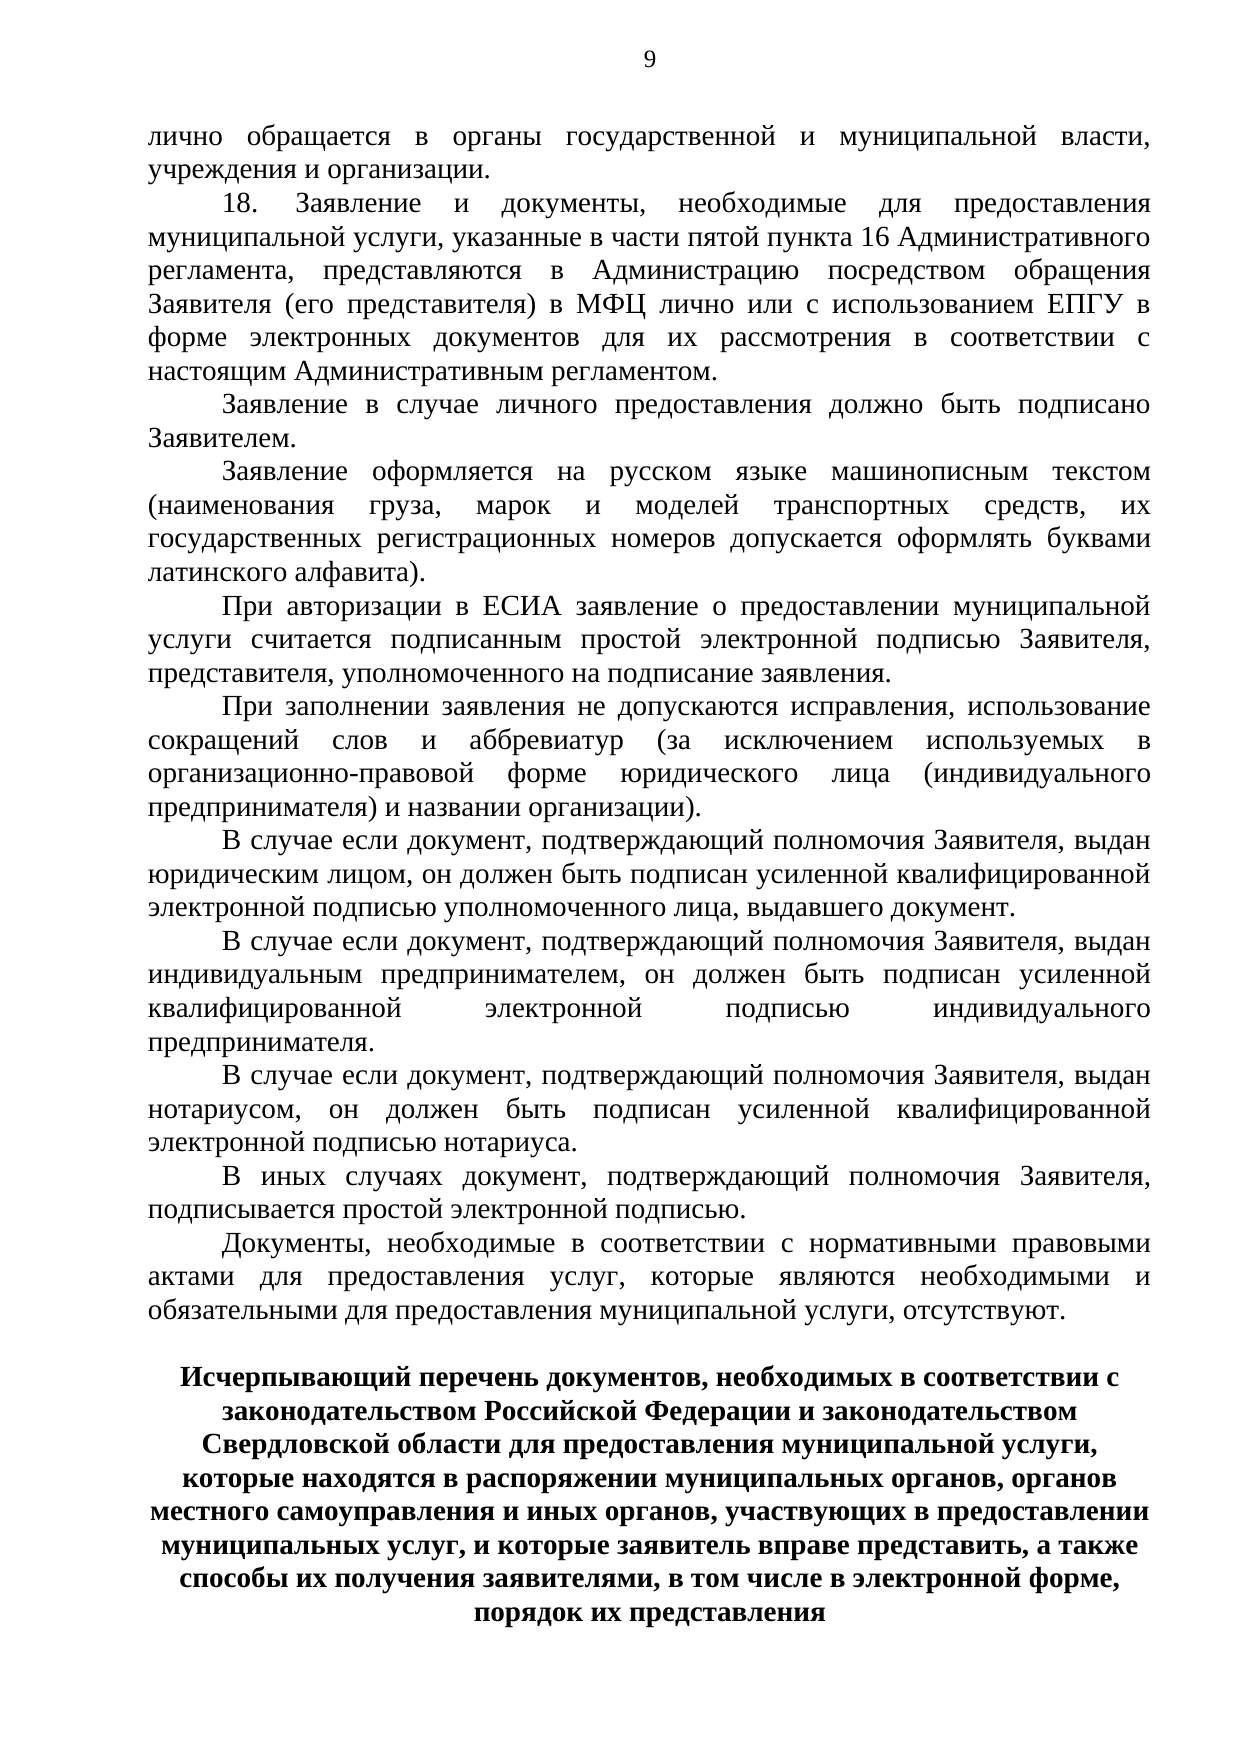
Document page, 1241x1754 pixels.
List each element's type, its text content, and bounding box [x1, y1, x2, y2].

title Исчерпывающий перечень документов, необходимых в соответствии с законодательством Российской Федерации и законодательством Свердловской области для предоставления муниципальной услуги, которые находятся в распоряжении муниципальных органов, органов местного самоуправления и иных органов, участвующих в предоставлении муниципальных услуг, и которые заявитель вправе представить, а также способы их получения заявителями, в том числе в электронной форме, порядок их представления [148, 1359, 1152, 1627]
text В случае если документ, подтверждающий полномочия Заявителя, выдан нотариусом, он должен быть подписан усиленной квалифицированной электронной подписью нотариуса. [148, 1057, 1152, 1158]
list Заявление и документы, необходимые для предоставления муниципальной услуги, указанные в части пятой пункта 16 Административного регламента, представляются в Администрацию посредством обращения Заявителя (его представителя) в МФЦ лично или с использованием ЕПГУ в форме электронных документов для их рассмотрения в соответствии с настоящим Административным регламентом. [148, 185, 1152, 386]
text Заявление в случае личного предоставления должно быть подписано Заявителем. [148, 386, 1152, 453]
text При авторизации в ЕСИА заявление о предоставлении муниципальной услуги считается подписанным простой электронной подписью Заявителя, представителя, уполномоченного на подписание заявления. [148, 588, 1152, 688]
text В случае если документ, подтверждающий полномочия Заявителя, выдан юридическим лицом, он должен быть подписан усиленной квалифицированной электронной подписью уполномоченного лица, выдавшего документ. [148, 822, 1152, 923]
text В случае если документ, подтверждающий полномочия Заявителя, выдан индивидуальным предпринимателем, он должен быть подписан усиленной квалифицированной электронной подписью индивидуального предпринимателя. [148, 923, 1152, 1057]
text Заявление оформляется на русском языке машинописным текстом (наименования груза, марок и моделей транспортных средств, их государственных регистрационных номеров допускается оформлять буквами латинского алфавита). [148, 453, 1152, 588]
text В иных случаях документ, подтверждающий полномочия Заявителя, подписывается простой электронной подписью. [148, 1158, 1152, 1225]
list лично обращается в органы государственной и муниципальной власти, учреждения и организации. [148, 118, 1152, 185]
text Документы, необходимые в соответствии с нормативными правовыми актами для предоставления услуг, которые являются необходимыми и обязательными для предоставления муниципальной услуги, отсутствуют. [148, 1225, 1152, 1326]
text При заполнении заявления не допускаются исправления, использование сокращений слов и аббревиатур (за исключением используемых в организационно-правовой форме юридического лица (индивидуального предпринимателя) и названии организации). [148, 688, 1152, 822]
